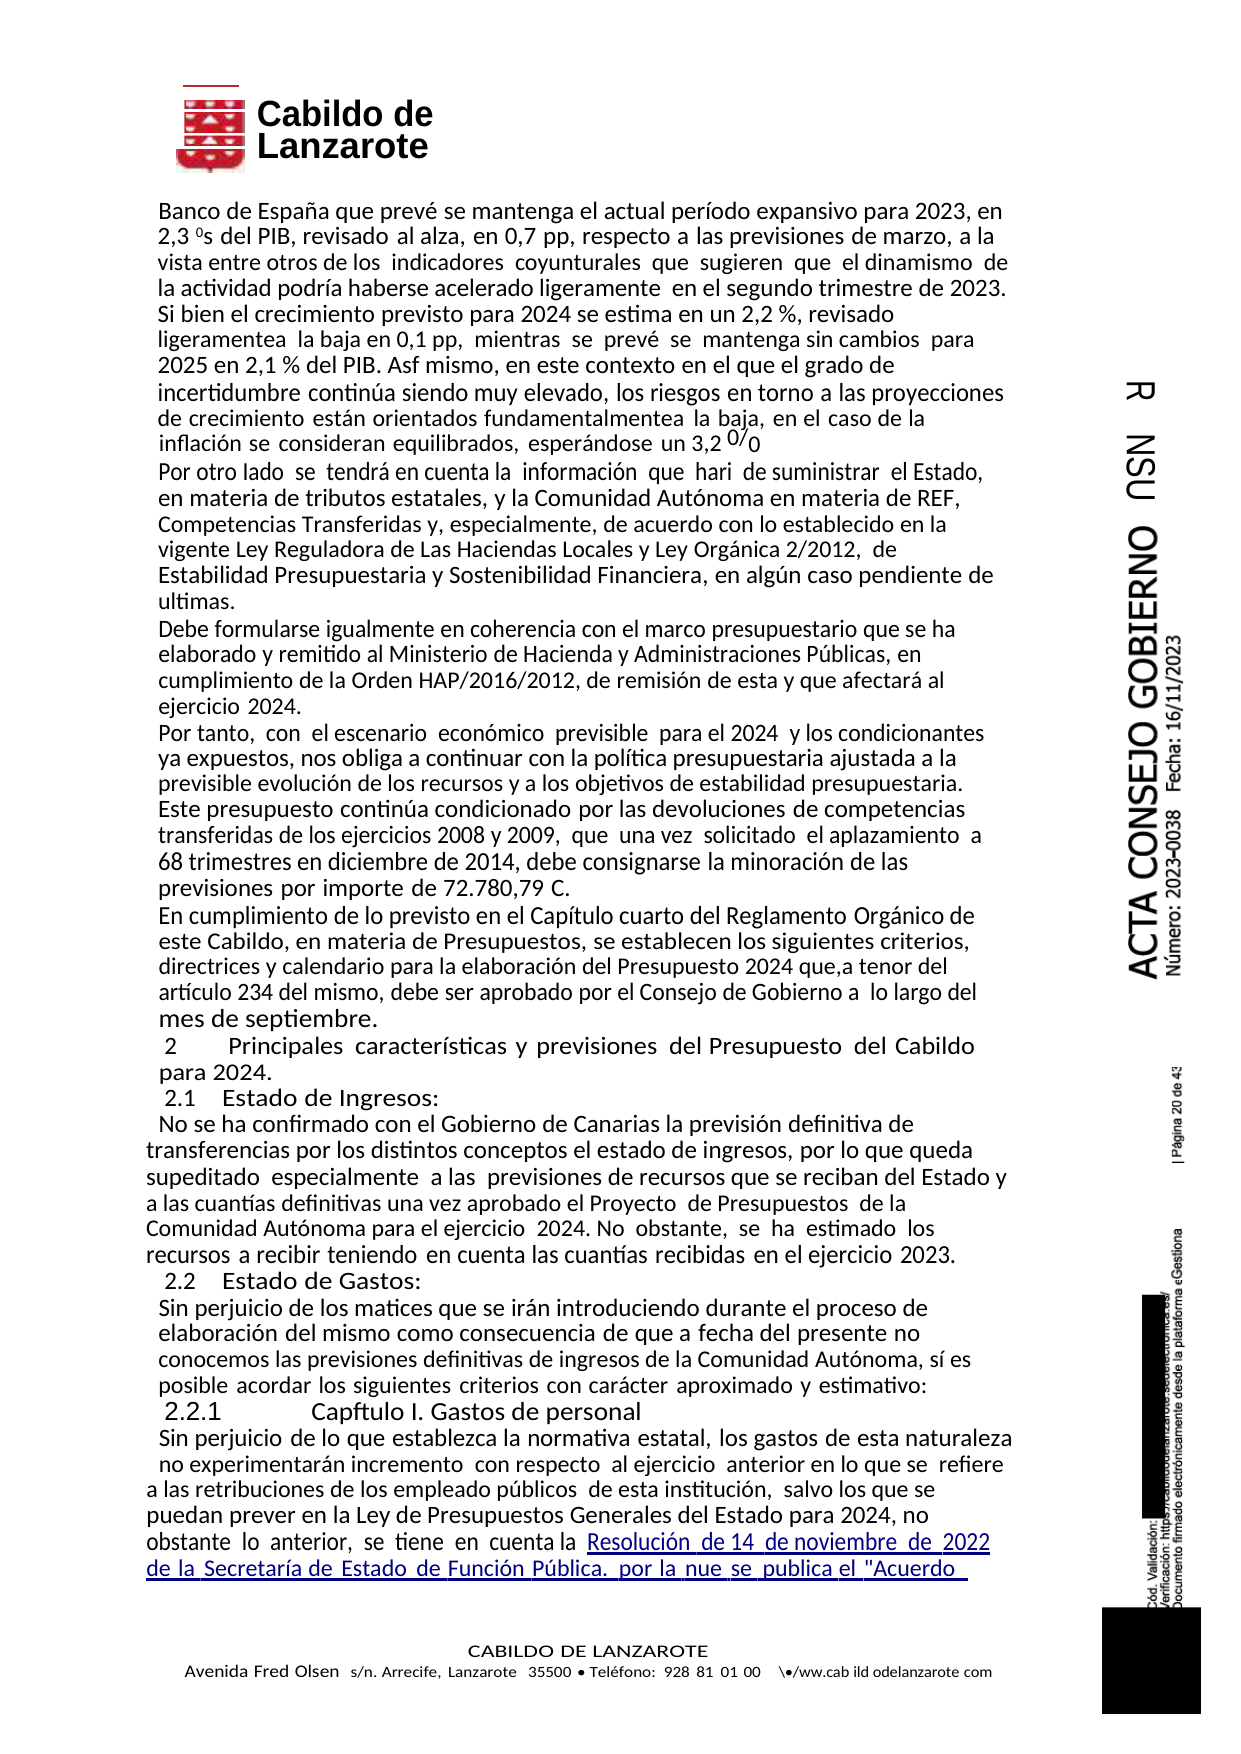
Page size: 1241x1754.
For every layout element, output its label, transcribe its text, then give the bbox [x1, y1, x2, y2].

picture [1102, 1228, 1201, 1714]
text inflación se consideran equilibrados, esperándose un 3,2 0/0 [159, 433, 1118, 458]
text no experimentarán incremento con respecto al ejercicio anterior en lo que se refiere a las retribuciones de los empleado públicos de esta institución, salvo los que se puedan prever en la Ley de Presupuestos Generales del Estado para 2024, no obstante lo anterior, se tiene en cuenta la Resolución de 14 de noviembre de 2022 de la Secretaría de Estado de Función Pública. por la nue se publica el "Acuerdo [146, 1453, 1010, 1582]
subtitle Sin perjuicio de lo que establezca la normativa estatal, los gastos de esta naturaleza [158, 1425, 1196, 1452]
text Sin perjuicio de los matices que se irán introduciendo durante el proceso de elaboración del mismo como consecuencia de que a fecha del presente no conocemos las previsiones definitivas de ingresos de la Comunidad Autónoma, sí es posible acordar los siguientes criterios con carácter aproximado y estimativo: [158, 1295, 1019, 1399]
picture [184, 100, 245, 109]
text En cumplimiento de lo previsto en el Capítulo cuarto del Reglamento Orgánico de este Cabildo, en materia de Presupuestos, se establecen los siguientes criterios, directrices y calendario para la elaboración del Presupuesto 2024 que,a tenor del artículo 234 del mismo, debe ser aprobado por el Consejo de Gobierno a lo largo del mes de septiembre. [158, 903, 1019, 1034]
subtitle Estado de Ingresos: [164, 1085, 1171, 1112]
picture [1128, 526, 1184, 980]
subtitle Estado de Gastos: [164, 1270, 1196, 1294]
picture [176, 149, 245, 173]
subtitle Principales características y previsiones del Presupuesto del Cabildo [164, 1034, 1196, 1060]
text para 2024. [158, 1060, 1196, 1085]
text Por tanto, con el escenario económico previsible para el 2024 y los condicionantes ya expuestos, nos obliga a continuar con la política presupuestaria ajustada a la previsible evolución de los recursos y a los objetivos de estabilidad presupuestaria. Este presupuesto continúa condicionado por las devoluciones de competencias transferidas de los ejercicios 2008 y 2009, que una vez solicitado el aplazamiento a 68 trimestres en diciembre de 2014, debe consignarse la minoración de las previsiones por importe de 72.780,79 C. [158, 721, 1002, 903]
text No se ha confirmado con el Gobierno de Canarias la previsión definitiva de transferencias por los distintos conceptos el estado de ingresos, por lo que queda supeditado especialmente a las previsiones de recursos que se reciban del Estado y a las cuantías definitivas una vez aprobado el Proyecto de Presupuestos de la Comunidad Autónoma para el ejercicio 2024. No obstante, se ha estimado los recursos a recibir teniendo en cuenta las cuantías recibidas en el ejercicio 2023. [146, 1112, 1017, 1270]
picture [184, 112, 245, 146]
subtitle Capftulo I. Gastos de personal [164, 1399, 1196, 1425]
picture [1171, 1067, 1185, 1163]
text NSU [1118, 433, 1165, 504]
text R [1118, 380, 1165, 404]
text Por otro Iado se tendrá en cuenta la información que hari de suministrar el Estado, en materia de tributos estatales, y la Comunidad Autónoma en materia de REF, Competencias Transferidas y, especialmente, de acuerdo con lo establecido en la vigente Ley Reguladora de Las Haciendas Locales y Ley Orgánica 2/2012, de Estabilidad Presupuestaria y Sostenibilidad Financiera, en algún caso pendiente de ultimas. [158, 458, 1002, 616]
text Debe formularse igualmente en coherencia con el marco presupuestario que se ha elaborado y remitido al Ministerio de Hacienda y Administraciones Públicas, en cumplimiento de la Orden HAP/2016/2012, de remisión de esta y que afectará al ejercicio 2024. [158, 616, 1019, 720]
text Banco de España que prevé se mantenga el actual período expansivo para 2023, en 2,3 0s del PIB, revisado al alza, en 0,7 pp, respecto a las previsiones de marzo, a la vista entre otros de los indicadores coyunturales que sugieren que el dinamismo de la actividad podría haberse acelerado ligeramente en el segundo trimestre de 2023. Si bien el crecimiento previsto para 2024 se estima en un 2,2 %, revisado ligeramentea la baja en 0,1 pp, mientras se prevé se mantenga sin cambios para 2025 en 2,1 % del PIB. Asf mismo, en este contexto en el que el grado de incertidumbre continúa siendo muy elevado, los riesgos en torno a las proyecciones de crecimiento están orientados fundamentalmentea la baja, en el caso de la [157, 198, 1019, 433]
